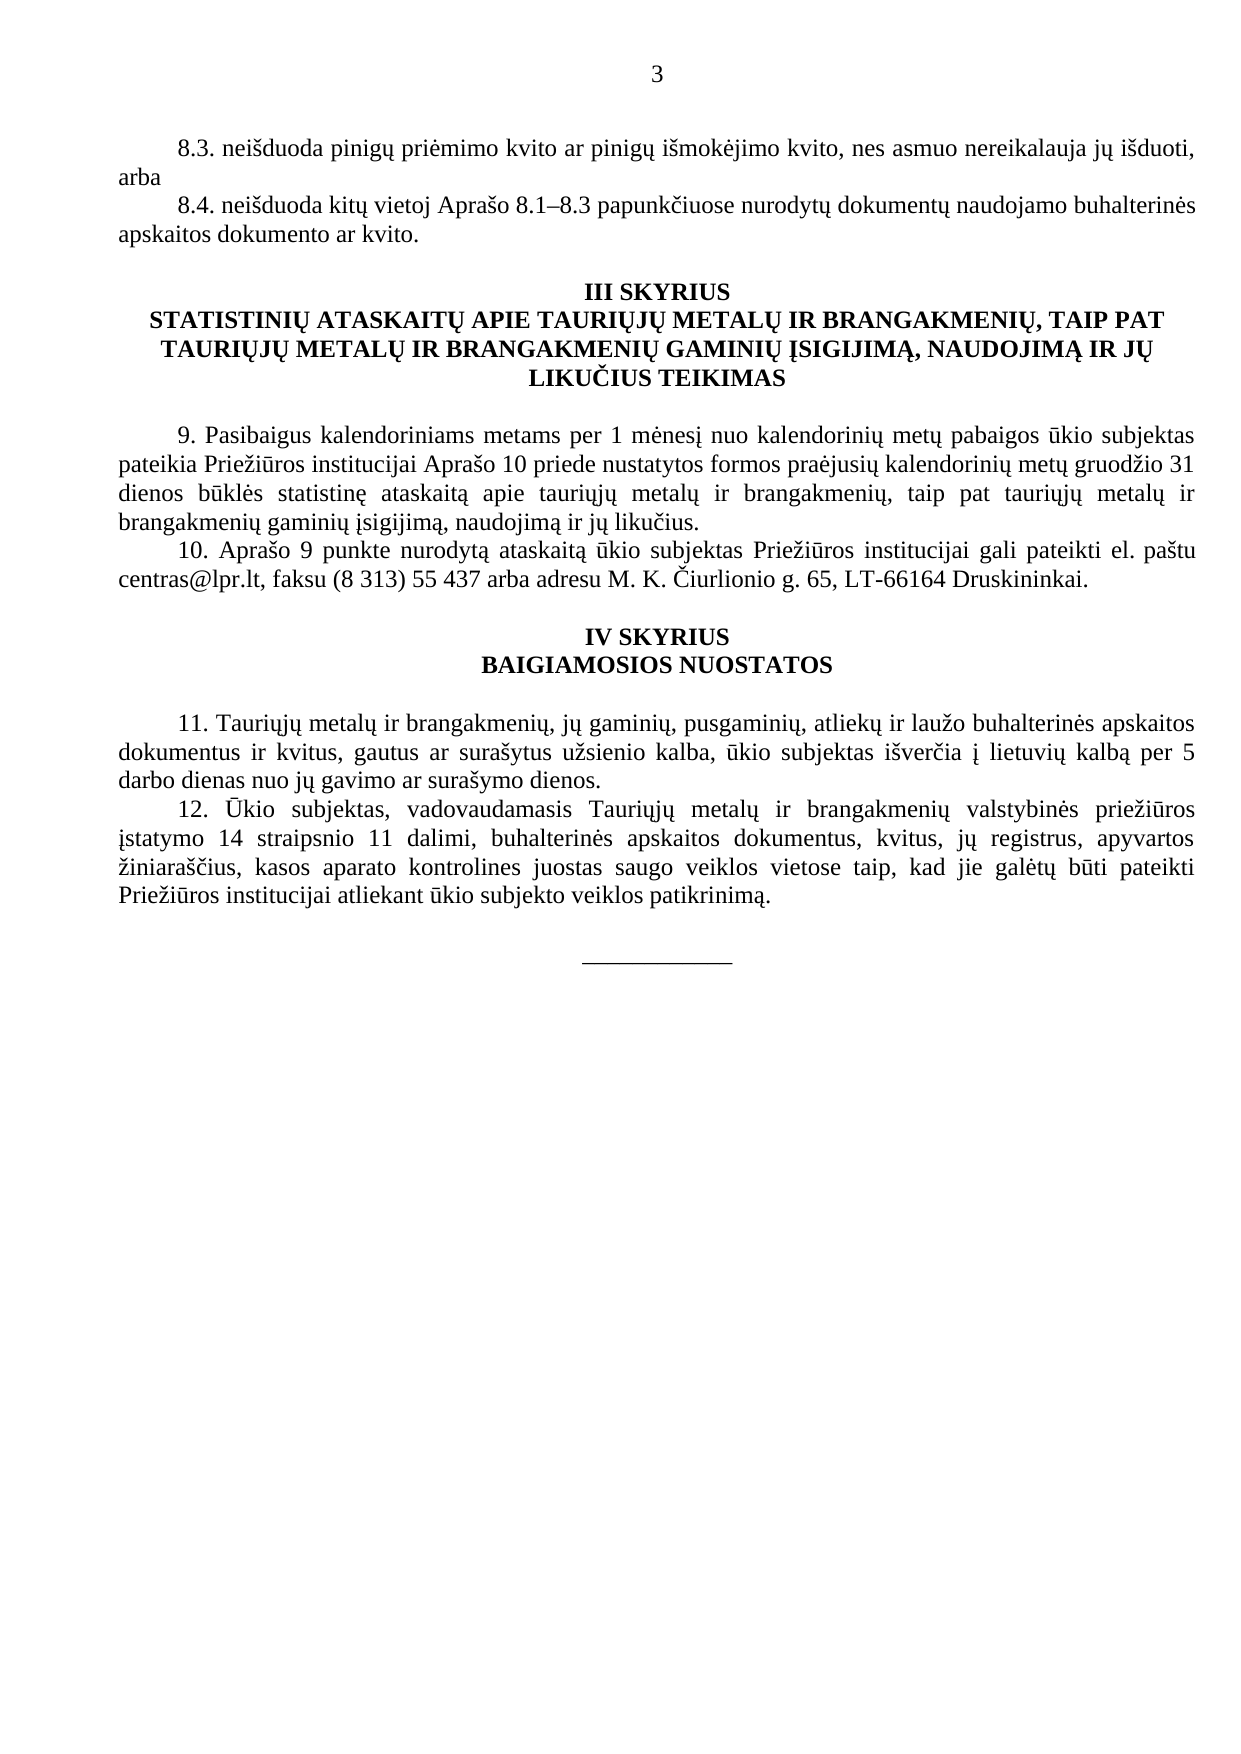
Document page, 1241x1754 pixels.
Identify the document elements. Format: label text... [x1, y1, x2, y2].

text III SKYRIUS [118, 277, 1196, 305]
text STATISTINIŲ ATASKAITŲ APIE TAURIŲJŲ METALŲ IR BRANGAKMENIŲ, TAIP PAT TAURIŲJŲ METALŲ IR BRANGAKMENIŲ GAMINIŲ ĮSIGIJIMĄ, NAUDOJIMĄ IR JŲ LIKUČIUS TEIKIMAS [118, 305, 1196, 392]
text 10. Aprašo 9 punkte nurodytą ataskaitą ūkio subjektas Priežiūros institucijai gali pateikti el. paštu centras@lpr.lt, faksu (8 313) 55 437 arba adresu M. K. Čiurlionio g. 65, LT-66164 Druskininkai. [118, 535, 1196, 593]
text 8.3. neišduoda pinigų priėmimo kvito ar pinigų išmokėjimo kvito, nes asmuo nereikalauja jų išduoti, arba [118, 133, 1196, 190]
text 11. Tauriųjų metalų ir brangakmenių, jų gaminių, pusgaminių, atliekų ir laužo buhalterinės apskaitos dokumentus ir kvitus, gautus ar surašytus užsienio kalba, ūkio subjektas išverčia į lietuvių kalbą per 5 darbo dienas nuo jų gavimo ar surašymo dienos. [118, 708, 1196, 794]
text BAIGIAMOSIOS NUOSTATOS [118, 650, 1196, 679]
text ____________ [118, 938, 1196, 967]
text 12. Ūkio subjektas, vadovaudamasis Tauriųjų metalų ir brangakmenių valstybinės priežiūros įstatymo 14 straipsnio 11 dalimi, buhalterinės apskaitos dokumentus, kvitus, jų registrus, apyvartos žiniaraščius, kasos aparato kontrolines juostas saugo veiklos vietose taip, kad jie galėtų būti pateikti Priežiūros institucijai atliekant ūkio subjekto veiklos patikrinimą. [118, 794, 1196, 909]
text 9. Pasibaigus kalendoriniams metams per 1 mėnesį nuo kalendorinių metų pabaigos ūkio subjektas pateikia Priežiūros institucijai Aprašo 10 priede nustatytos formos praėjusių kalendorinių metų gruodžio 31 dienos būklės statistinę ataskaitą apie tauriųjų metalų ir brangakmenių, taip pat tauriųjų metalų ir brangakmenių gaminių įsigijimą, naudojimą ir jų likučius. [118, 420, 1196, 535]
text 8.4. neišduoda kitų vietoj Aprašo 8.1–8.3 papunkčiuose nurodytų dokumentų naudojamo buhalterinės apskaitos dokumento ar kvito. [118, 190, 1196, 248]
text IV SKYRIUS [118, 622, 1196, 650]
